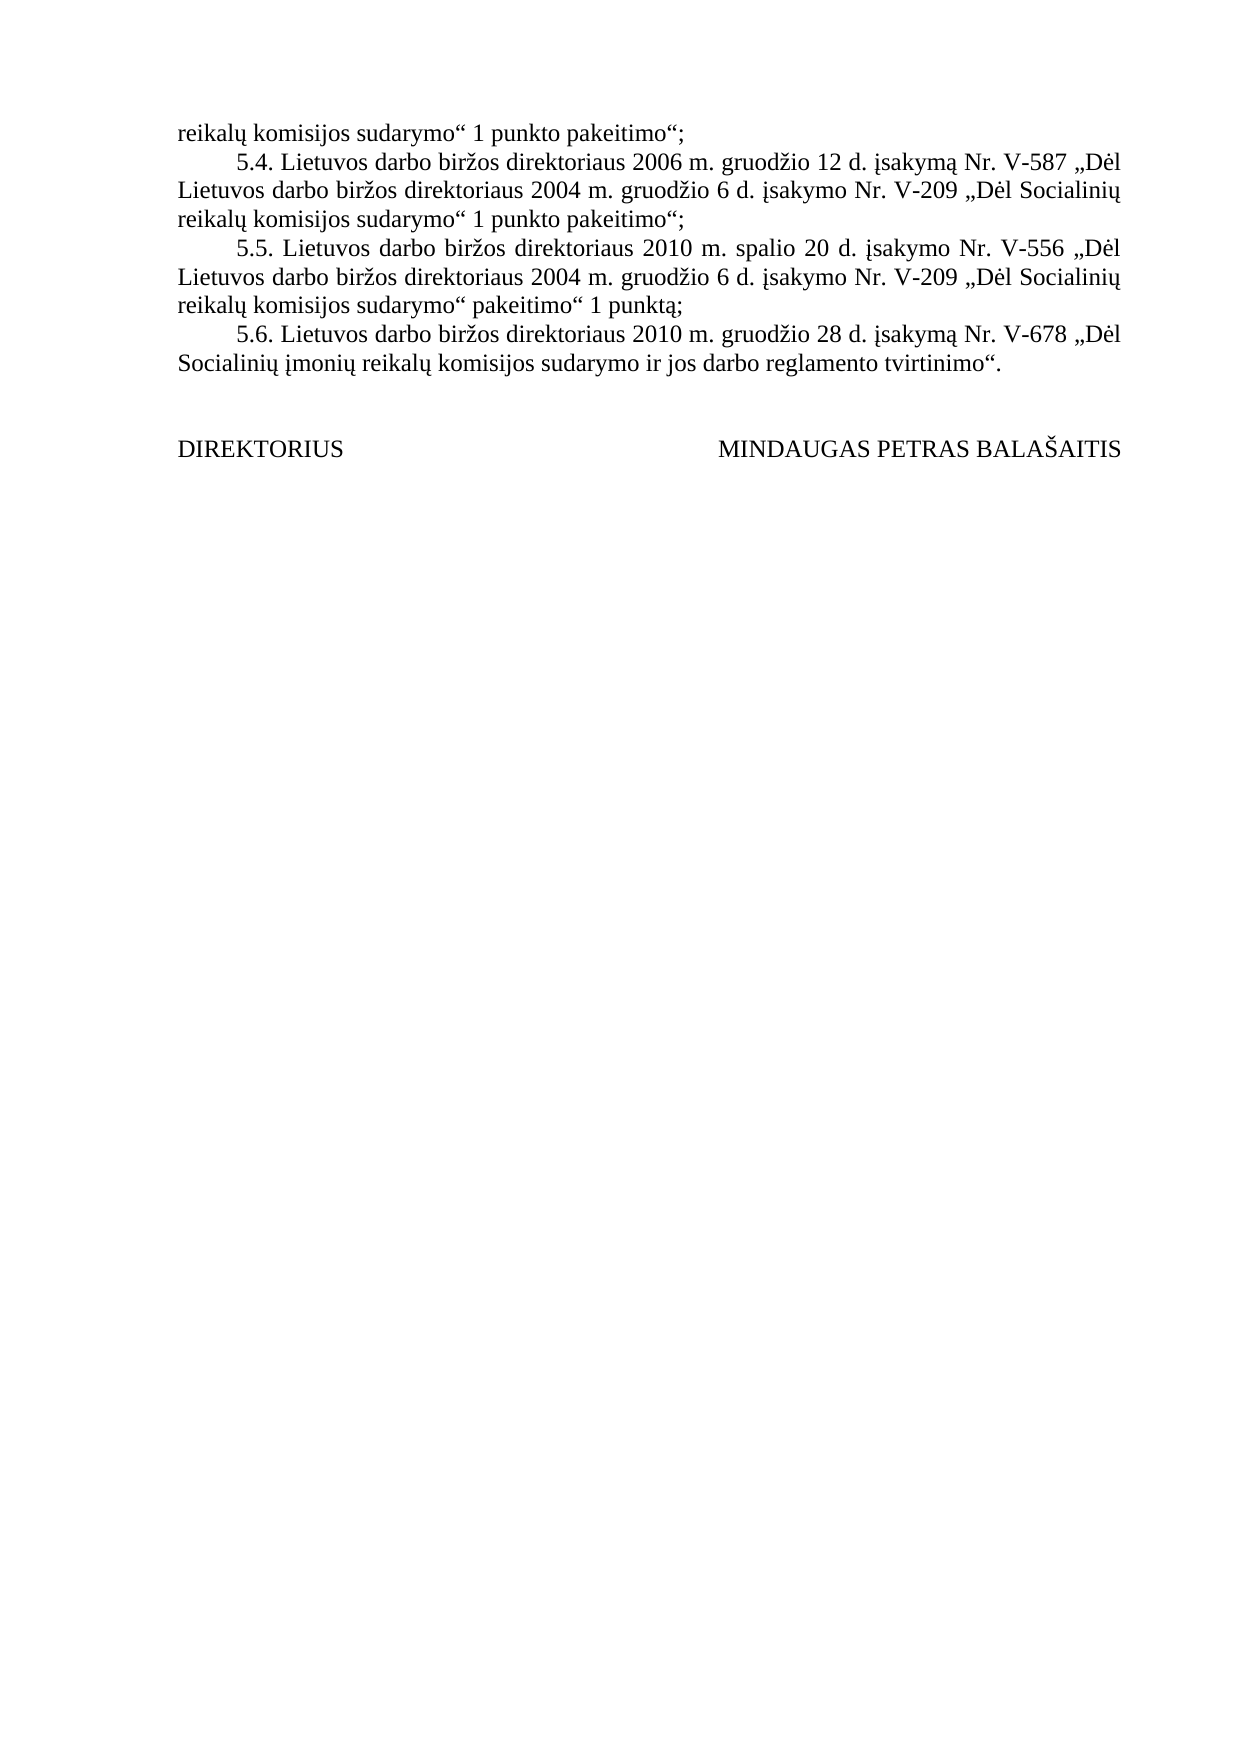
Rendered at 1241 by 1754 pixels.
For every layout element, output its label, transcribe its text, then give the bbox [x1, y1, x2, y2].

text 5.6. Lietuvos darbo biržos direktoriaus 2010 m. gruodžio 28 d. įsakymą Nr. V-678 „Dėl Socialinių įmonių reikalų komisijos sudarymo ir jos darbo reglamento tvirtinimo“. [177, 319, 1122, 377]
text Direktorius Mindaugas Petras Balašaitis [177, 434, 1122, 463]
text reikalų komisijos sudarymo“ 1 punkto pakeitimo“; [177, 118, 1122, 147]
text 5.4. Lietuvos darbo biržos direktoriaus 2006 m. gruodžio 12 d. įsakymą Nr. V-587 „Dėl Lietuvos darbo biržos direktoriaus 2004 m. gruodžio 6 d. įsakymo Nr. V-209 „Dėl Socialinių reikalų komisijos sudarymo“ 1 punkto pakeitimo“; [177, 147, 1122, 233]
text 5.5. Lietuvos darbo biržos direktoriaus 2010 m. spalio 20 d. įsakymo Nr. V-556 „Dėl Lietuvos darbo biržos direktoriaus 2004 m. gruodžio 6 d. įsakymo Nr. V-209 „Dėl Socialinių reikalų komisijos sudarymo“ pakeitimo“ 1 punktą; [177, 233, 1122, 319]
